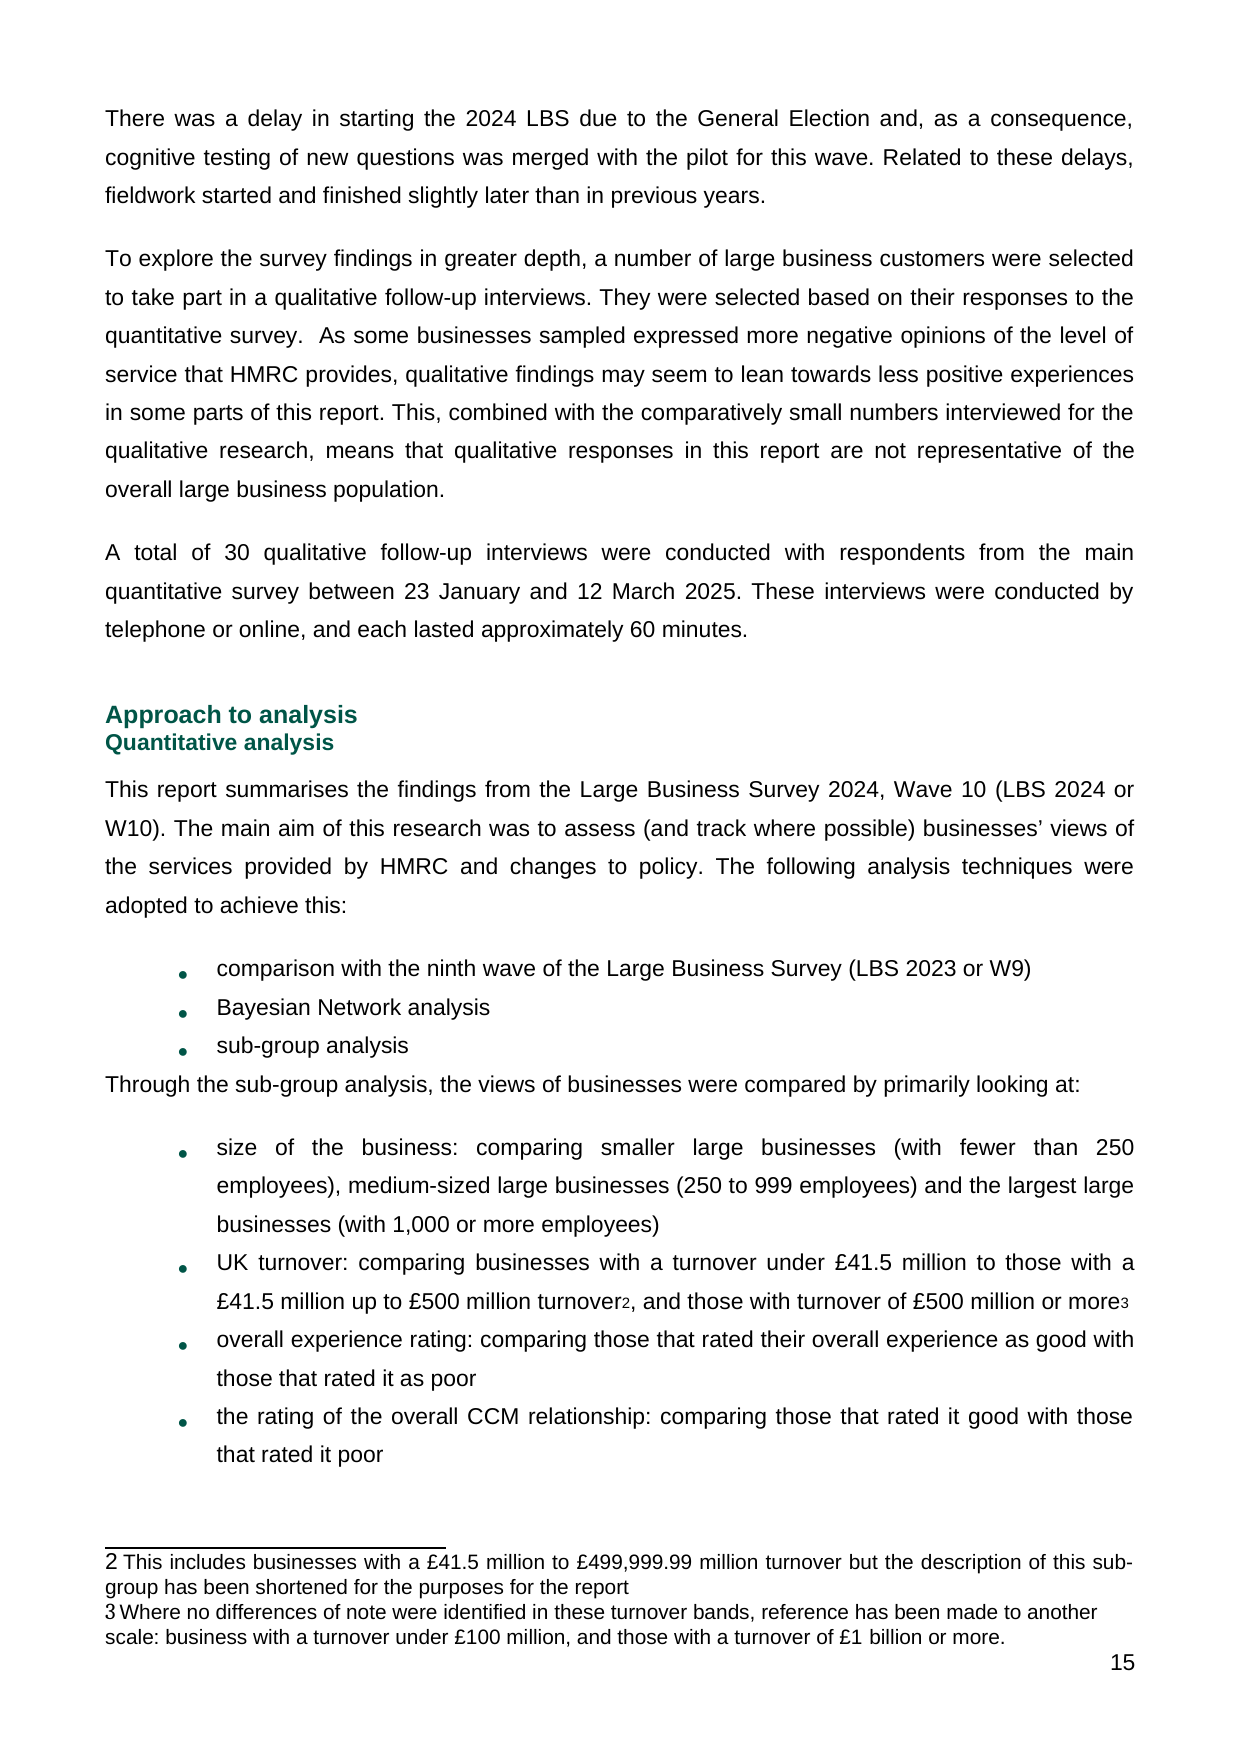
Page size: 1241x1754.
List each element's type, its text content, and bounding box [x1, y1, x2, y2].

list the rating of the overall CCM relationship: comparing those that rated it good with those that rated it poor [179, 1403, 1135, 1475]
list comparison with the ninth wave of the Large Business Survey (LBS 2023 or W9) [179, 955, 1135, 989]
list sub-group analysis [179, 1032, 1135, 1066]
list This includes businesses with a £41.5 million to £499,999.99 million turnover but the description of this sub-group has been shortened for the purposes for the report [105, 1548, 1135, 1599]
text To explore the survey findings in greater depth, a number of large business customers were selected to take part in a qualitative follow-up interviews. They were selected based on their responses to the quantitative survey. As some businesses sampled expressed more negative opinions of the level of service that HMRC provides, qualitative findings may seem to lean towards less positive experiences in some parts of this report. This, combined with the comparatively small numbers interviewed for the qualitative research, means that qualitative responses in this report are not representative of the overall large business population. [105, 245, 1135, 509]
subtitle Approach to analysis [105, 701, 1135, 729]
subtitle Quantitative analysis [105, 729, 1135, 756]
list overall experience rating: comparing those that rated their overall experience as good with those that rated it as poor [179, 1326, 1135, 1398]
list UK turnover: comparing businesses with a turnover under £41.5 million to those with a £41.5 million up to £500 million turnover, and those with turnover of £500 million or more [179, 1249, 1135, 1321]
text Through the sub-group analysis, the views of businesses were compared by primarily looking at: [105, 1071, 1135, 1104]
text A total of 30 qualitative follow-up interviews were conducted with respondents from the main quantitative survey between 23 January and 12 March 2025. These interviews were conducted by telephone or online, and each lasted approximately 60 minutes. [105, 539, 1135, 650]
text There was a delay in starting the 2024 LBS due to the General Election and, as a consequence, cognitive testing of new questions was merged with the pilot for this wave. Related to these delays, fieldwork started and finished slightly later than in previous years. [105, 105, 1135, 215]
list Where no differences of note were identified in these turnover bands, reference has been made to another scale: business with a turnover under £100 million, and those with a turnover of £1 billion or more. [105, 1599, 1135, 1649]
list Bayesian Network analysis [179, 994, 1135, 1027]
list size of the business: comparing smaller large businesses (with fewer than 250 employees), medium-sized large businesses (250 to 999 employees) and the largest large businesses (with 1,000 or more employees) [179, 1134, 1135, 1244]
text This report summarises the findings from the Large Business Survey 2024, Wave 10 (LBS 2024 or W10). The main aim of this research was to assess (and track where possible) businesses’ views of the services provided by HMRC and changes to policy. The following analysis techniques were adopted to achieve this: [105, 776, 1135, 925]
